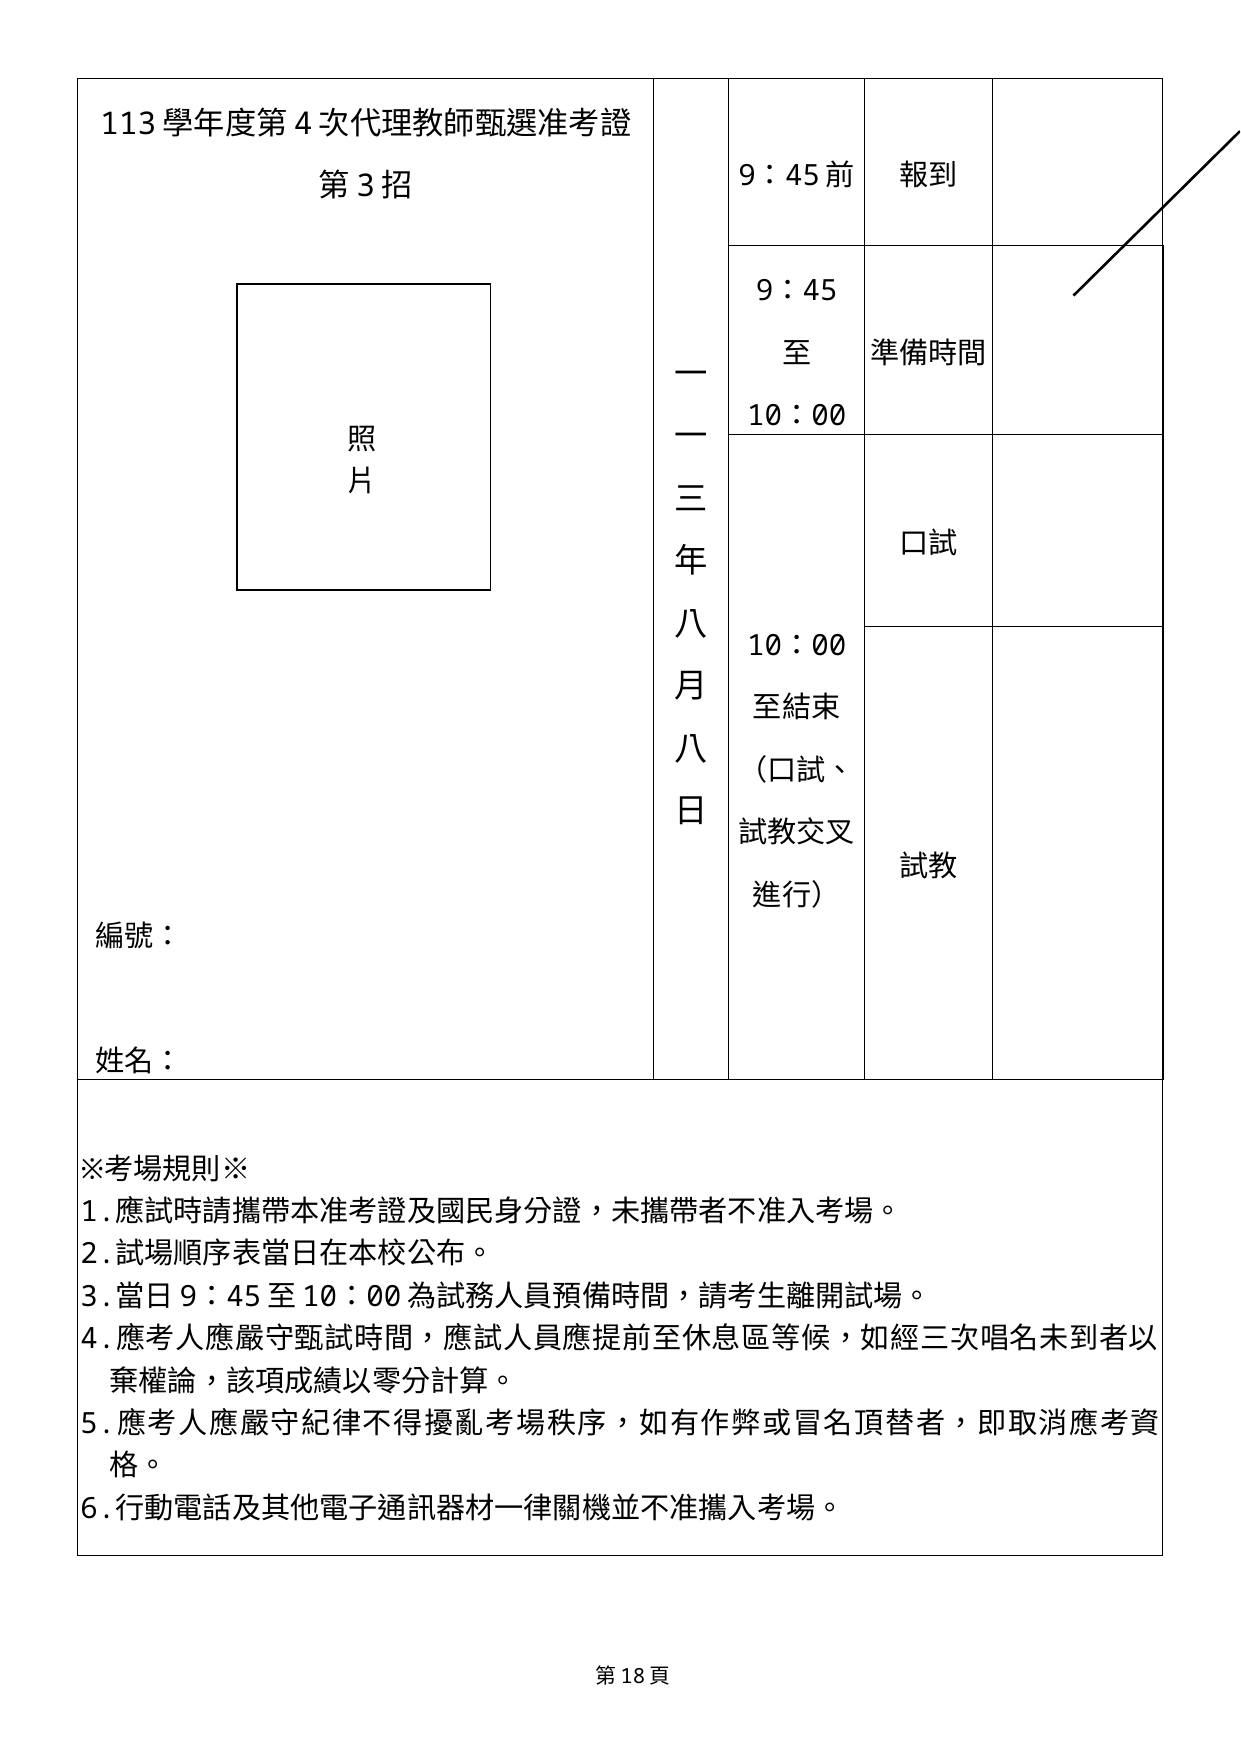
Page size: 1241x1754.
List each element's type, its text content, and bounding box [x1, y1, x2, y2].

table_cell [993, 246, 1162, 434]
table_cell [993, 435, 1162, 626]
table_cell [1128, 211, 1162, 245]
table_cell [993, 79, 1162, 245]
table_cell 準備時間 [865, 246, 992, 434]
table_header 113學年度第4次代理教師甄選准考證 第3招 編號： 姓名： [78, 79, 653, 1079]
table_cell 報到 [865, 79, 992, 245]
table_cell 試教 [865, 627, 992, 1079]
table_cell 口試 [865, 435, 992, 626]
table_cell ※考場規則※ 1.應試時請攜帶本准考證及國民身分證，未攜帶者不准入考場。 2.試場順序表當日在本校公布。 3.當日9：45至10：00為試務人員預備時間，請考生離開試場。 4.應考人應嚴守甄試時間，應試人員應提前至休息區等候，如經三次唱名未到者以棄權論，該項成績以零分計算。 5.應考人應嚴守紀律不得擾亂考場秩序，如有作弊或冒名頂替者，即取消應考資格。 6.行動電話及其他電子通訊器材一律關機並不准攜入考場。 [78, 1080, 1162, 1554]
table_cell [993, 627, 1162, 1079]
table_cell 10：00 至結束 （口試、試教交叉進行） [729, 435, 864, 1079]
table_cell 一一三年八月八日 [654, 79, 728, 1079]
table_cell 9：45 至 10：00 [729, 246, 864, 434]
table_cell 9：45前 [729, 79, 864, 245]
